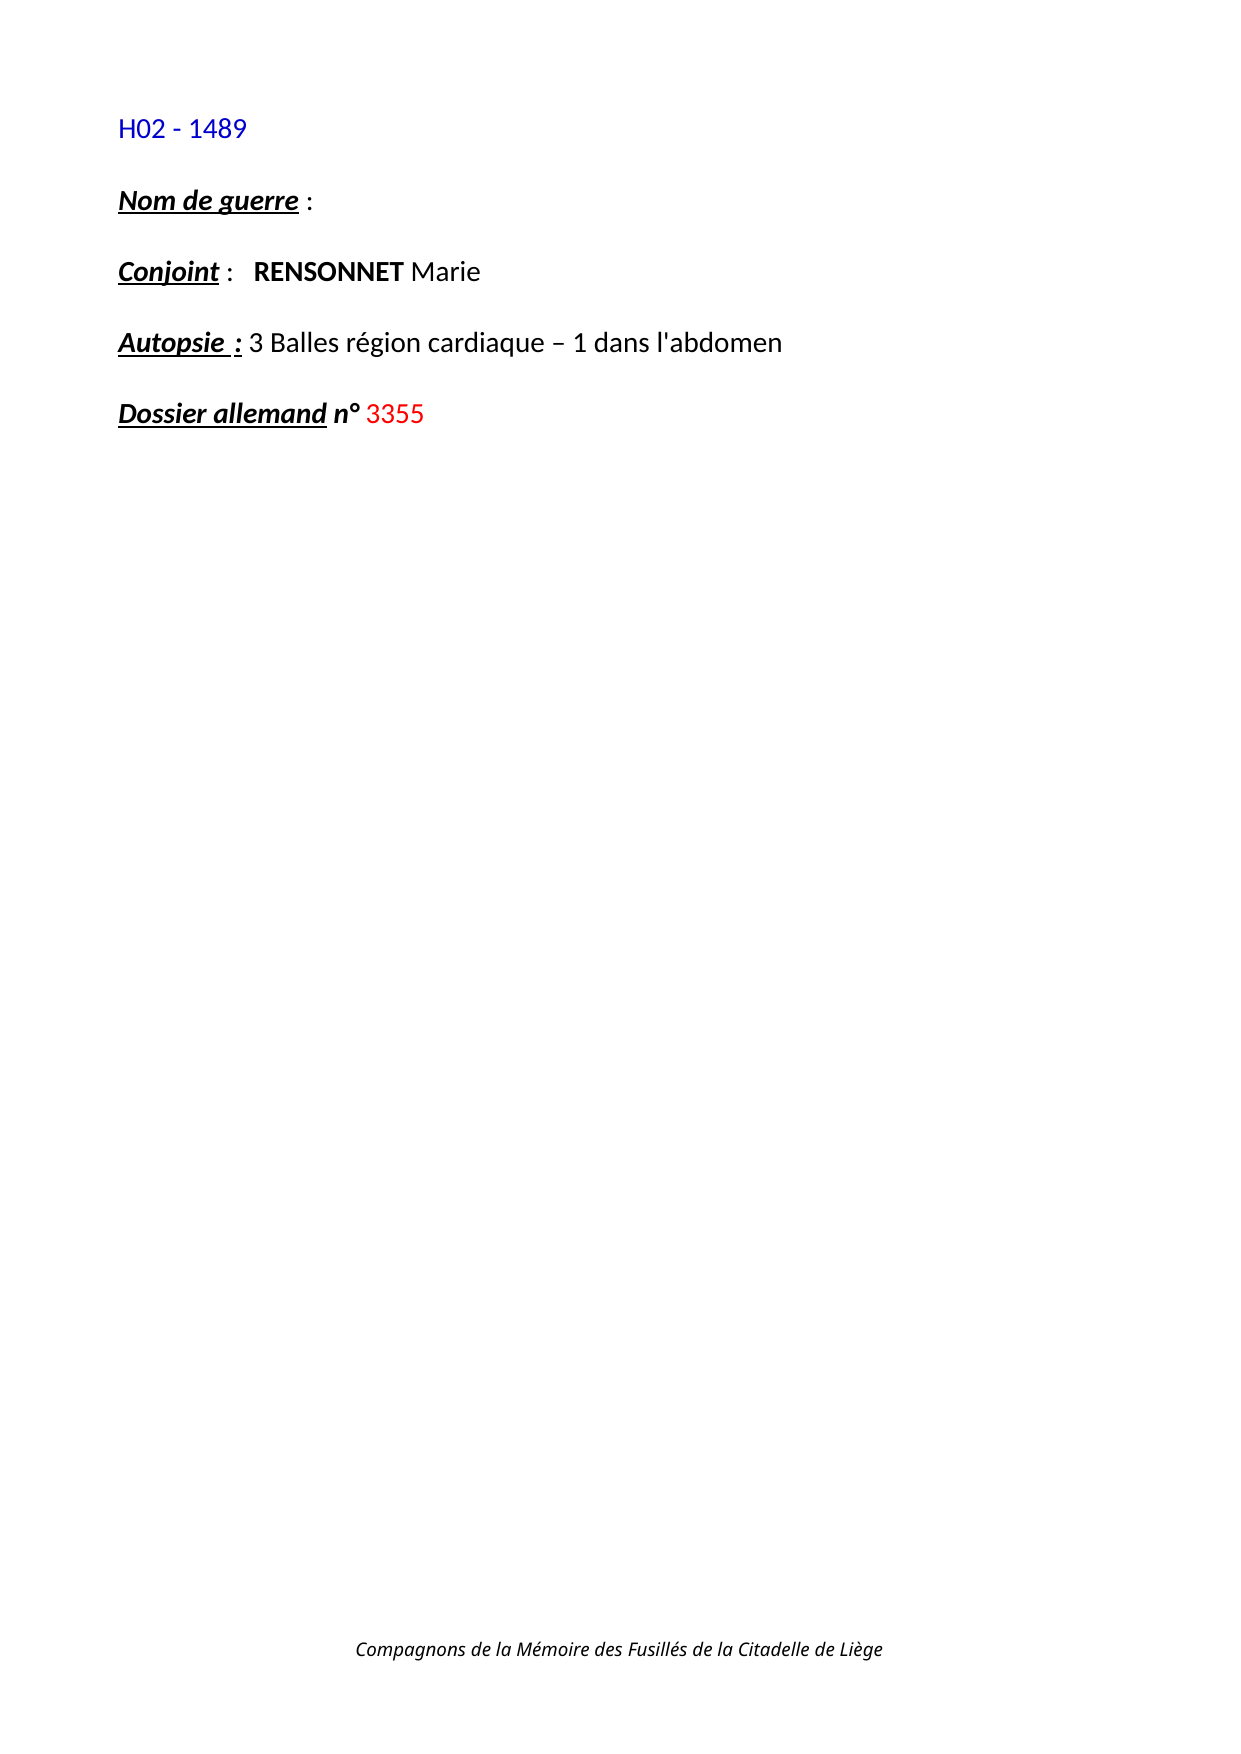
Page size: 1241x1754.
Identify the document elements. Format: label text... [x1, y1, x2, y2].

text H02 - 1489 [118, 111, 1122, 146]
text Dossier allemand n° 3355 [118, 396, 1122, 431]
text Autopsie : 3 Balles région cardiaque – 1 dans l'abdomen [118, 324, 1122, 360]
text Nom de guerre : [118, 182, 1122, 217]
text Conjoint : RENSONNET Marie [118, 253, 1122, 289]
